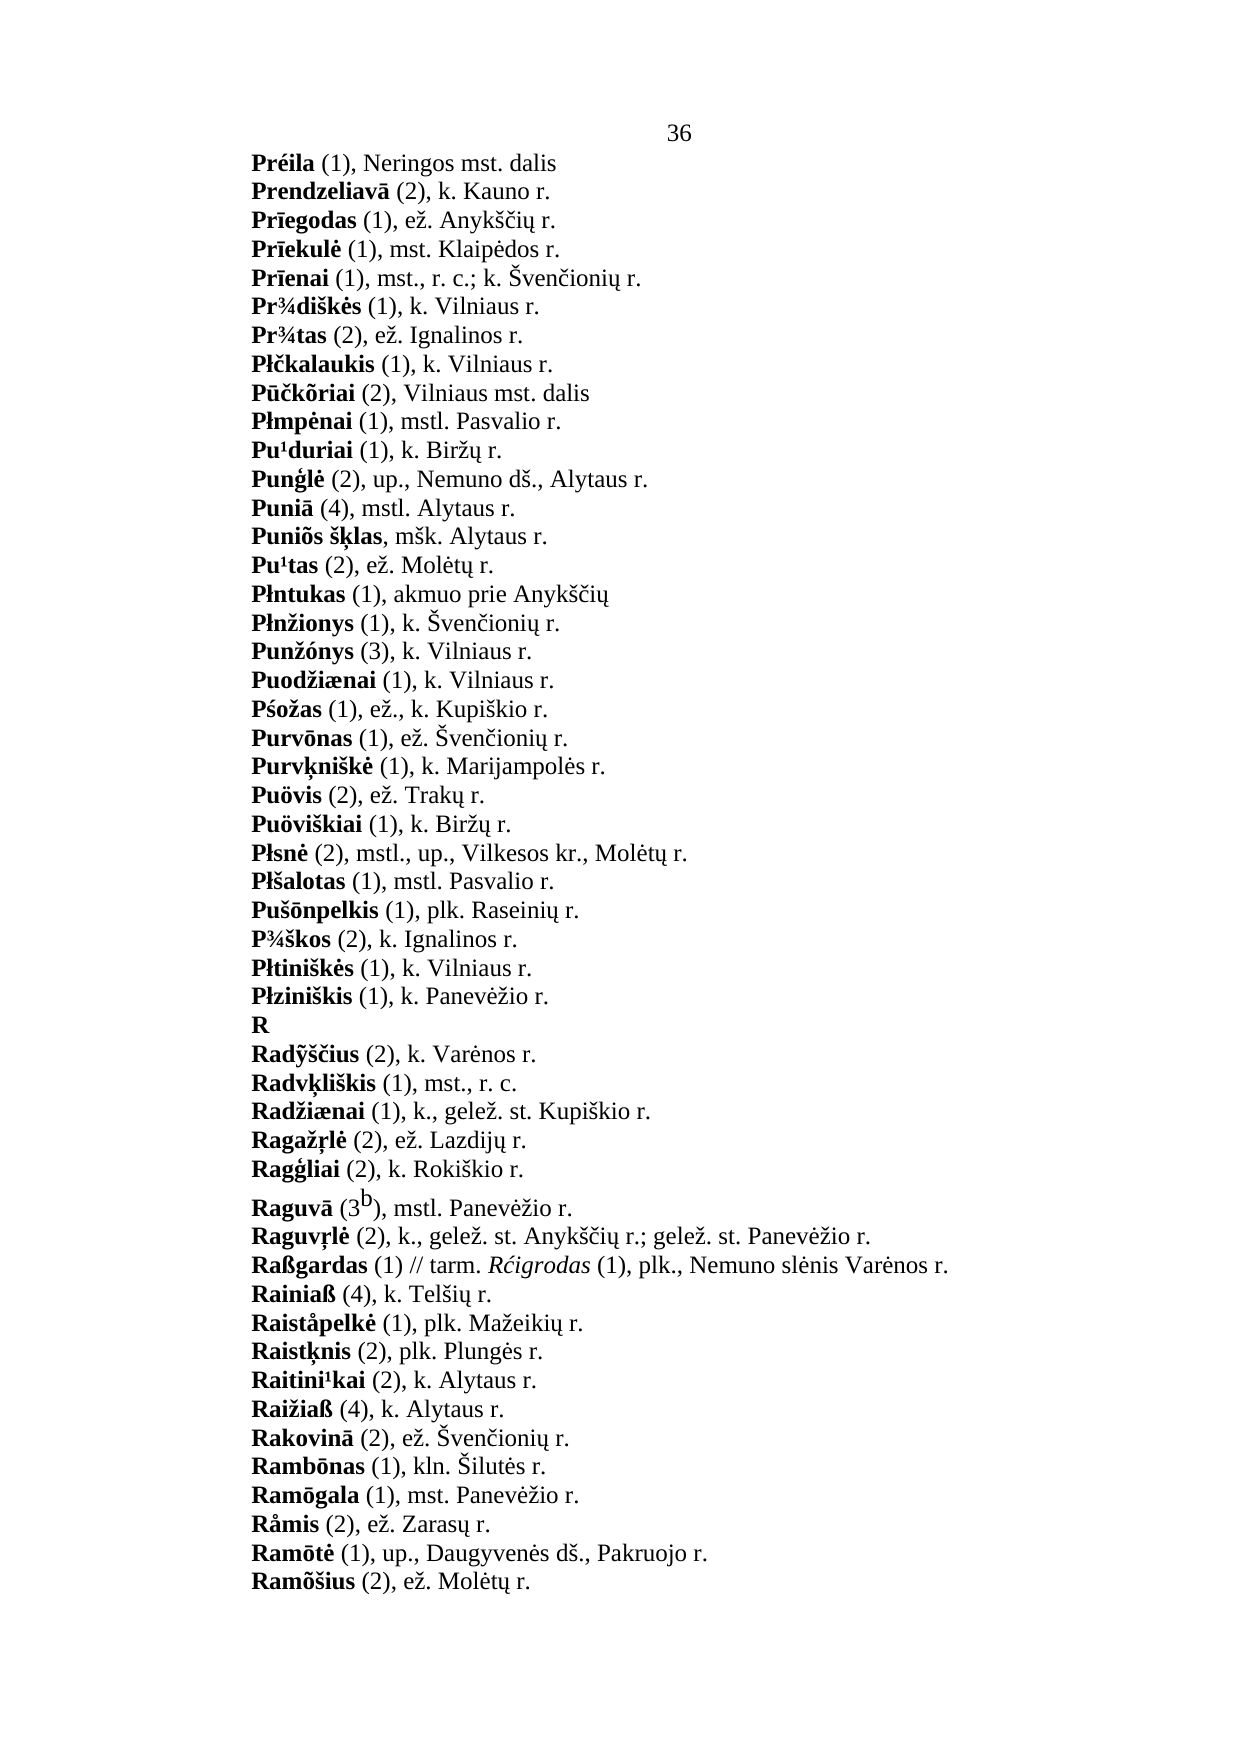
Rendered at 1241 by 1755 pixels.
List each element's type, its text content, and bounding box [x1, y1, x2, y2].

text Płmpėnai (1), mstl. Pasvalio r. [177, 406, 1181, 435]
text Puövis (2), ež. Trakų r. [177, 780, 1181, 809]
text Radvķliškis (1), mst., r. c. [177, 1068, 1181, 1096]
text Pušōnpelkis (1), plk. Raseinių r. [177, 895, 1181, 924]
text Puodžiænai (1), k. Vilniaus r. [177, 665, 1181, 694]
text Råmis (2), ež. Zarasų r. [177, 1509, 1181, 1538]
text Ramōtė (1), up., Daugyvenės dš., Pakruojo r. [177, 1538, 1181, 1566]
text Pśožas (1), ež., k. Kupiškio r. [177, 694, 1181, 723]
text Raßgardas (1) // tarm. Rćigrodas (1), plk., Nemuno slėnis Varėnos r. [177, 1250, 1181, 1279]
text Puniā (4), mstl. Alytaus r. [177, 493, 1181, 521]
text R [177, 1010, 1181, 1039]
text Pr¾diškės (1), k. Vilniaus r. [177, 291, 1181, 320]
text Préila (1), Neringos mst. dalis [177, 148, 1181, 176]
text Raiståpelkė (1), plk. Mažeikių r. [177, 1308, 1181, 1336]
text Puöviškiai (1), k. Biržų r. [177, 809, 1181, 838]
text Pu¹duriai (1), k. Biržų r. [177, 435, 1181, 464]
text Raižiaß (4), k. Alytaus r. [177, 1394, 1181, 1423]
text Rainiaß (4), k. Telšių r. [177, 1279, 1181, 1308]
text Punžónys (3), k. Vilniaus r. [177, 636, 1181, 665]
text P¾škos (2), k. Ignalinos r. [177, 924, 1181, 953]
text Rambōnas (1), kln. Šilutės r. [177, 1451, 1181, 1480]
text Prīekulė (1), mst. Klaipėdos r. [177, 234, 1181, 263]
text Rakovinā (2), ež. Švenčionių r. [177, 1423, 1181, 1451]
text Purvōnas (1), ež. Švenčionių r. [177, 723, 1181, 751]
text Ragģliai (2), k. Rokiškio r. [177, 1154, 1181, 1183]
text Ragažŗlė (2), ež. Lazdijų r. [177, 1125, 1181, 1154]
text Radỹščius (2), k. Varėnos r. [177, 1039, 1181, 1068]
text Płsnė (2), mstl., up., Vilkesos kr., Molėtų r. [177, 838, 1181, 866]
text Puniõs šķlas, mšk. Alytaus r. [177, 521, 1181, 550]
text Płčkalaukis (1), k. Vilniaus r. [177, 349, 1181, 378]
text Purvķniškė (1), k. Marijampolės r. [177, 751, 1181, 780]
text Radžiænai (1), k., gelež. st. Kupiškio r. [177, 1096, 1181, 1125]
text Raguvŗlė (2), k., gelež. st. Anykščių r.; gelež. st. Panevėžio r. [177, 1221, 1181, 1250]
text Pr¾tas (2), ež. Ignalinos r. [177, 320, 1181, 349]
text Ramõšius (2), ež. Molėtų r. [177, 1566, 1181, 1595]
text Raitini¹kai (2), k. Alytaus r. [177, 1365, 1181, 1394]
text Prīegodas (1), ež. Anykščių r. [177, 205, 1181, 234]
text Pūčkõriai (2), Vilniaus mst. dalis [177, 378, 1181, 406]
text Prendzeliavā (2), k. Kauno r. [177, 176, 1181, 205]
text Płntukas (1), akmuo prie Anykščių [177, 579, 1181, 608]
text Punģlė (2), up., Nemuno dš., Alytaus r. [177, 464, 1181, 493]
text Raistķnis (2), plk. Plungės r. [177, 1336, 1181, 1365]
text Pu¹tas (2), ež. Molėtų r. [177, 550, 1181, 579]
text Ramōgala (1), mst. Panevėžio r. [177, 1480, 1181, 1509]
text Płtiniškės (1), k. Vilniaus r. [177, 953, 1181, 981]
text Prīenai (1), mst., r. c.; k. Švenčionių r. [177, 263, 1181, 291]
text Płšalotas (1), mstl. Pasvalio r. [177, 866, 1181, 895]
text Raguvā (3b), mstl. Panevėžio r. [177, 1183, 1181, 1221]
text Płnžionys (1), k. Švenčionių r. [177, 608, 1181, 636]
text Płziniškis (1), k. Panevėžio r. [177, 981, 1181, 1010]
